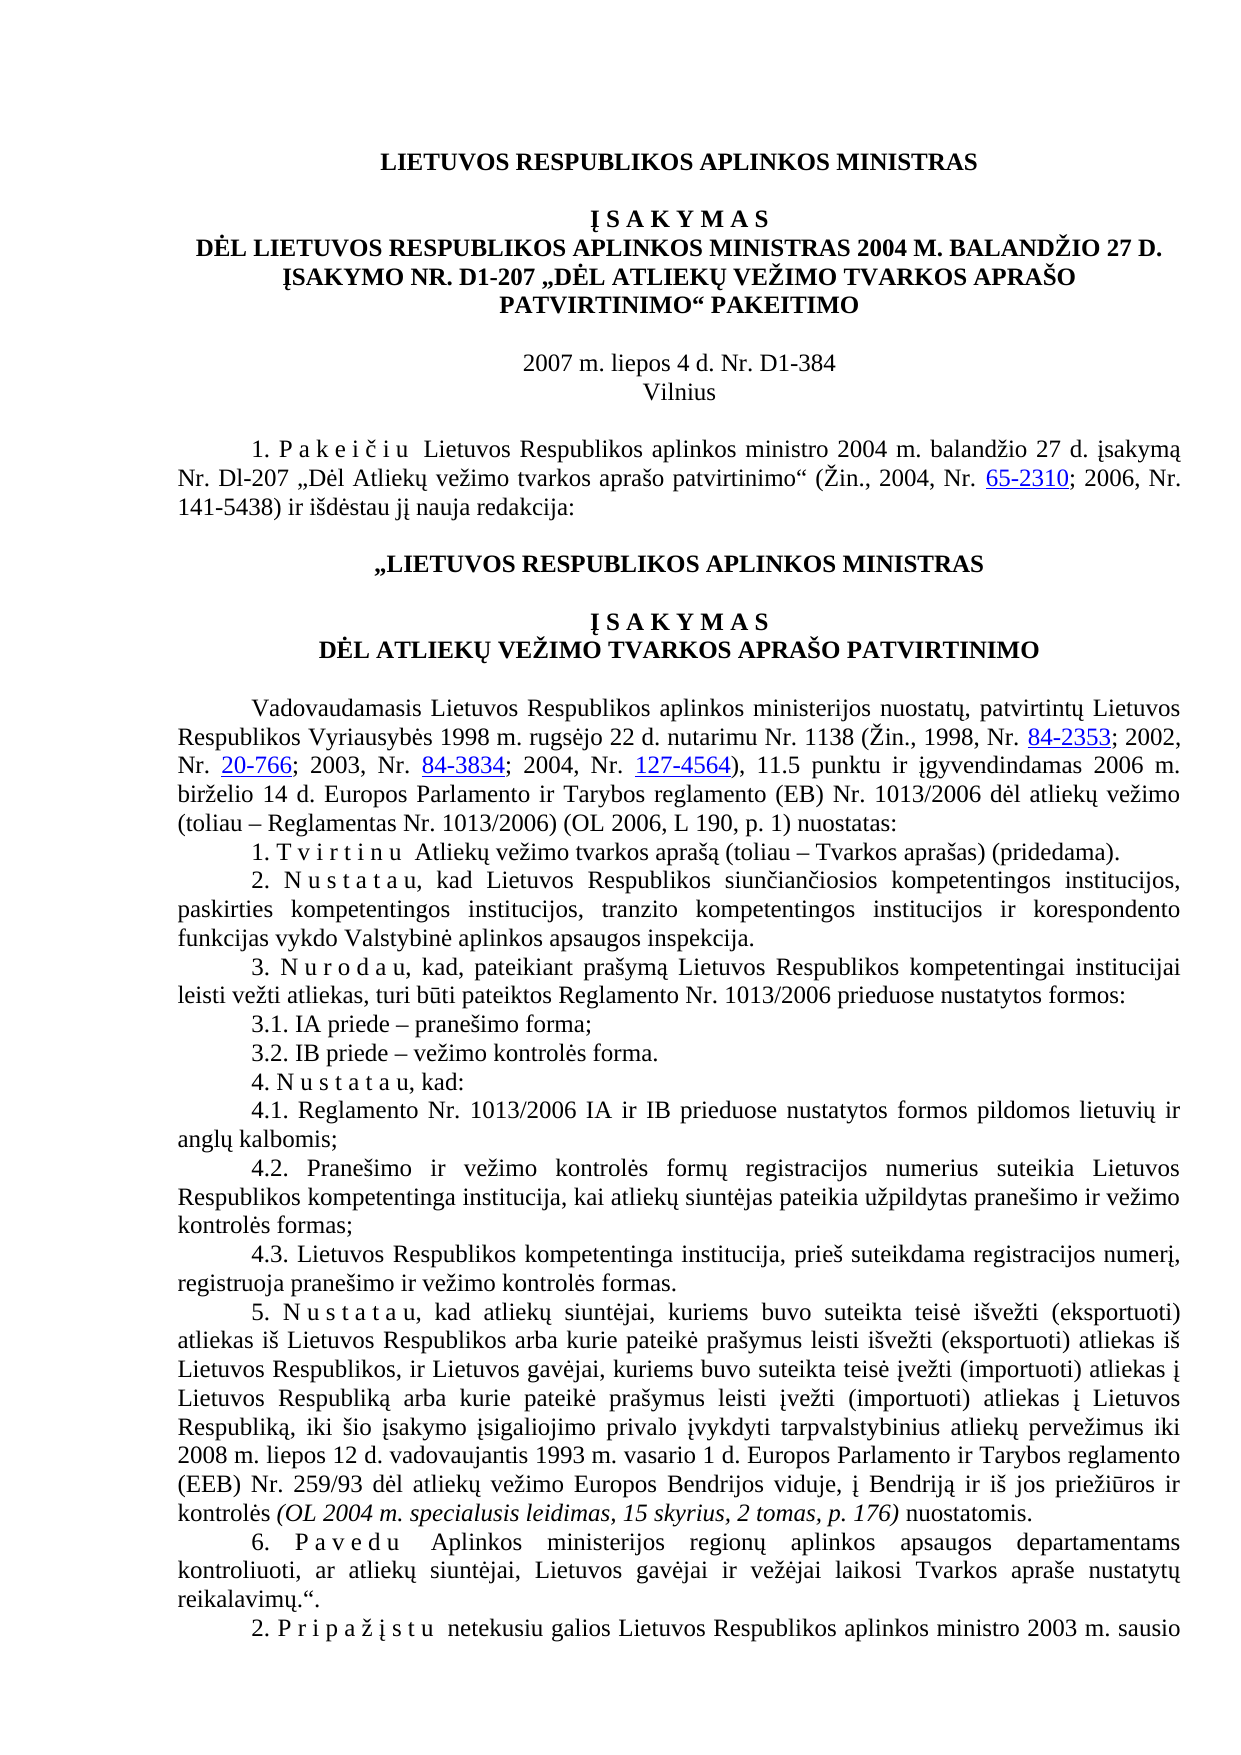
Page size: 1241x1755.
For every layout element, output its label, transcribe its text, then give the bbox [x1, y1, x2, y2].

text Į S A K Y M A S [177, 204, 1181, 233]
text DĖL ATLIEKŲ VEŽIMO TVARKOS APRAŠO PATVIRTINIMO [177, 636, 1181, 664]
text 3. Nurodau, kad, pateikiant prašymą Lietuvos Respublikos kompetentingai institucijai leisti vežti atliekas, turi būti pateiktos Reglamento Nr. 1013/2006 prieduose nustatytos formos: [177, 952, 1181, 1009]
text 4.3. Lietuvos Respublikos kompetentinga institucija, prieš suteikdama registracijos numerį, registruoja pranešimo ir vežimo kontrolės formas. [177, 1239, 1181, 1297]
text 1. Tvirtinu Atliekų vežimo tvarkos aprašą (toliau – Tvarkos aprašas) (pridedama). [177, 837, 1181, 866]
text DĖL LIETUVOS RESPUBLIKOS APLINKOS MINISTRAS 2004 M. BALANDŽIO 27 D. ĮSAKYMO NR. D1-207 „DĖL ATLIEKŲ VEŽIMO TVARKOS APRAŠO PATVIRTINIMO“ PAKEITIMO [177, 233, 1181, 319]
text LIETUVOS RESPUBLIKOS APLINKOS MINISTRAS [177, 147, 1181, 176]
text Vadovaudamasis Lietuvos Respublikos aplinkos ministerijos nuostatų, patvirtintų Lietuvos Respublikos Vyriausybės 1998 m. rugsėjo 22 d. nutarimu Nr. 1138 (Žin., 1998, Nr. 84-2353; 2002, Nr. 20-766; 2003, Nr. 84-3834; 2004, Nr. 127-4564), 11.5 punktu ir įgyvendindamas 2006 m. birželio 14 d. Europos Parlamento ir Tarybos reglamento (EB) Nr. 1013/2006 dėl atliekų vežimo (toliau – Reglamentas Nr. 1013/2006) (OL 2006, L 190, p. 1) nuostatas: [177, 693, 1181, 837]
text 2. Nustatau, kad Lietuvos Respublikos siunčiančiosios kompetentingos institucijos, paskirties kompetentingos institucijos, tranzito kompetentingos institucijos ir korespondento funkcijas vykdo Valstybinė aplinkos apsaugos inspekcija. [177, 866, 1181, 952]
text 2. Pripažįstu netekusiu galios Lietuvos Respublikos aplinkos ministro 2003 m. sausio [177, 1613, 1181, 1642]
text „LIETUVOS RESPUBLIKOS APLINKOS MINISTRAS [177, 549, 1181, 578]
text 1. Pakeičiu Lietuvos Respublikos aplinkos ministro 2004 m. balandžio 27 d. įsakymą Nr. Dl-207 „Dėl Atliekų vežimo tvarkos aprašo patvirtinimo“ (Žin., 2004, Nr. 65-2310; 2006, Nr. 141-5438) ir išdėstau jį nauja redakcija: [177, 434, 1181, 521]
text Vilnius [177, 377, 1181, 406]
text 4.2. Pranešimo ir vežimo kontrolės formų registracijos numerius suteikia Lietuvos Respublikos kompetentinga institucija, kai atliekų siuntėjas pateikia užpildytas pranešimo ir vežimo kontrolės formas; [177, 1153, 1181, 1239]
text ĮSAKYMAS [177, 607, 1181, 636]
text 4. Nustatau, kad: [177, 1067, 1181, 1096]
text 6. Pavedu Aplinkos ministerijos regionų aplinkos apsaugos departamentams kontroliuoti, ar atliekų siuntėjai, Lietuvos gavėjai ir vežėjai laikosi Tvarkos apraše nustatytų reikalavimų.“. [177, 1527, 1181, 1613]
text 2007 m. liepos 4 d. Nr. D1-384 [177, 348, 1181, 377]
text 4.1. Reglamento Nr. 1013/2006 IA ir IB prieduose nustatytos formos pildomos lietuvių ir anglų kalbomis; [177, 1096, 1181, 1153]
text 3.1. IA priede – pranešimo forma; [177, 1009, 1181, 1038]
text 3.2. IB priede – vežimo kontrolės forma. [177, 1038, 1181, 1067]
text 5. Nustatau, kad atliekų siuntėjai, kuriems buvo suteikta teisė išvežti (eksportuoti) atliekas iš Lietuvos Respublikos arba kurie pateikė prašymus leisti išvežti (eksportuoti) atliekas iš Lietuvos Respublikos, ir Lietuvos gavėjai, kuriems buvo suteikta teisė įvežti (importuoti) atliekas į Lietuvos Respubliką arba kurie pateikė prašymus leisti įvežti (importuoti) atliekas į Lietuvos Respubliką, iki šio įsakymo įsigaliojimo privalo įvykdyti tarpvalstybinius atliekų pervežimus iki 2008 m. liepos 12 d. vadovaujantis 1993 m. vasario 1 d. Europos Parlamento ir Tarybos reglamento (EEB) Nr. 259/93 dėl atliekų vežimo Europos Bendrijos viduje, į Bendriją ir iš jos priežiūros ir kontrolės (OL 2004 m. specialusis leidimas, 15 skyrius, 2 tomas, p. 176) nuostatomis. [177, 1297, 1181, 1527]
